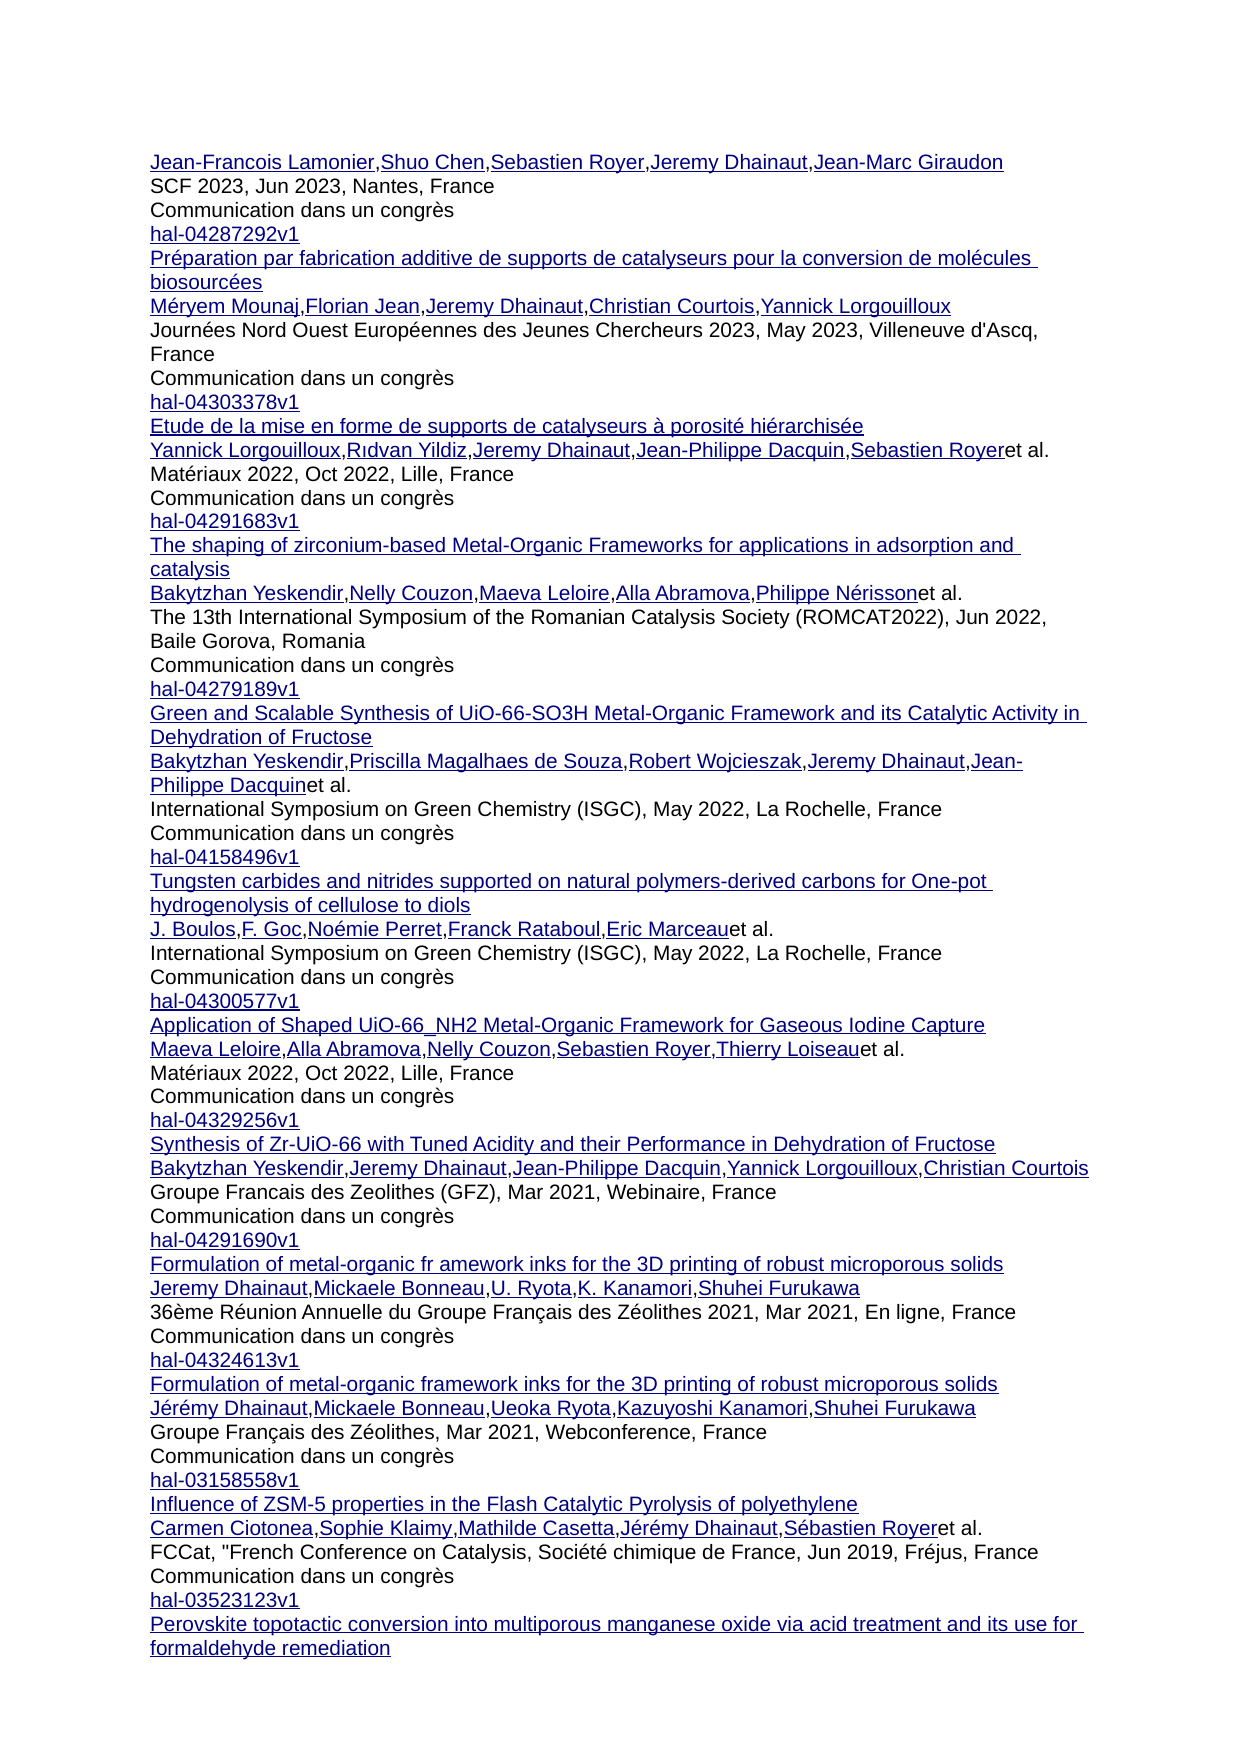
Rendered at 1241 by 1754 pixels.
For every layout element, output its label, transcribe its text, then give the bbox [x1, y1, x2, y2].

table_cell The shaping of zirconium-based Metal-Organic Frameworks for applications in adsorption and catalysis Bakytzhan Yeskendir,Nelly Couzon,Maeva Leloire,Alla Abramova,Philippe Nérissonet al. The 13th International Symposium of the Romanian Catalysis Society (ROMCAT2022), Jun 2022, Baile Gorova, Romania Communication dans un congrès hal-04279189v1 [150, 533, 1090, 701]
table_cell Etude de la mise en forme de supports de catalyseurs à porosité hiérarchisée Yannick Lorgouilloux,Rıdvan Yildiz,Jeremy Dhainaut,Jean-Philippe Dacquin,Sebastien Royeret al. Matériaux 2022, Oct 2022, Lille, France Communication dans un congrès hal-04291683v1 [150, 414, 1090, 533]
table_cell Synthesis of Zr-UiO-66 with Tuned Acidity and their Performance in Dehydration of Fructose Bakytzhan Yeskendir,Jeremy Dhainaut,Jean-Philippe Dacquin,Yannick Lorgouilloux,Christian Courtois Groupe Francais des Zeolithes (GFZ), Mar 2021, Webinaire, France Communication dans un congrès hal-04291690v1 [150, 1132, 1090, 1252]
table_cell Jean-Francois Lamonier,Shuo Chen,Sebastien Royer,Jeremy Dhainaut,Jean-Marc Giraudon SCF 2023, Jun 2023, Nantes, France Communication dans un congrès hal-04287292v1 [150, 150, 1090, 246]
table_cell Préparation par fabrication additive de supports de catalyseurs pour la conversion de molécules biosourcées Méryem Mounaj,Florian Jean,Jeremy Dhainaut,Christian Courtois,Yannick Lorgouilloux Journées Nord Ouest Européennes des Jeunes Chercheurs 2023, May 2023, Villeneuve d'Ascq, France Communication dans un congrès hal-04303378v1 [150, 246, 1090, 413]
table_cell Green and Scalable Synthesis of UiO-66-SO3H Metal-Organic Framework and its Catalytic Activity in Dehydration of Fructose Bakytzhan Yeskendir,Priscilla Magalhaes de Souza,Robert Wojcieszak,Jeremy Dhainaut,Jean-Philippe Dacquinet al. International Symposium on Green Chemistry (ISGC), May 2022, La Rochelle, France Communication dans un congrès hal-04158496v1 [150, 701, 1090, 869]
table_cell Formulation of metal-organic framework inks for the 3D printing of robust microporous solids Jérémy Dhainaut,Mickaele Bonneau,Ueoka Ryota,Kazuyoshi Kanamori,Shuhei Furukawa Groupe Français des Zéolithes, Mar 2021, Webconference, France Communication dans un congrès hal-03158558v1 [150, 1372, 1090, 1492]
table_cell Formulation of metal-organic fr amework inks for the 3D printing of robust microporous solids Jeremy Dhainaut,Mickaele Bonneau,U. Ryota,K. Kanamori,Shuhei Furukawa 36ème Réunion Annuelle du Groupe Français des Zéolithes 2021, Mar 2021, En ligne, France Communication dans un congrès hal-04324613v1 [150, 1252, 1090, 1372]
table_cell Tungsten carbides and nitrides supported on natural polymers-derived carbons for One-pot hydrogenolysis of cellulose to diols J. Boulos,F. Goc,Noémie Perret,Franck Rataboul,Eric Marceauet al. International Symposium on Green Chemistry (ISGC), May 2022, La Rochelle, France Communication dans un congrès hal-04300577v1 [150, 869, 1090, 1012]
table_cell Influence of ZSM-5 properties in the Flash Catalytic Pyrolysis of polyethylene Carmen Ciotonea,Sophie Klaimy,Mathilde Casetta,Jérémy Dhainaut,Sébastien Royeret al. FCCat, "French Conference on Catalysis, Société chimique de France, Jun 2019, Fréjus, France Communication dans un congrès hal-03523123v1 [150, 1492, 1090, 1611]
table_cell Application of Shaped UiO-66_NH2 Metal-Organic Framework for Gaseous Iodine Capture Maeva Leloire,Alla Abramova,Nelly Couzon,Sebastien Royer,Thierry Loiseauet al. Matériaux 2022, Oct 2022, Lille, France Communication dans un congrès hal-04329256v1 [150, 1013, 1090, 1132]
table_cell Perovskite topotactic conversion into multiporous manganese oxide via acid treatment and its use for formaldehyde remediation [150, 1611, 1090, 1659]
